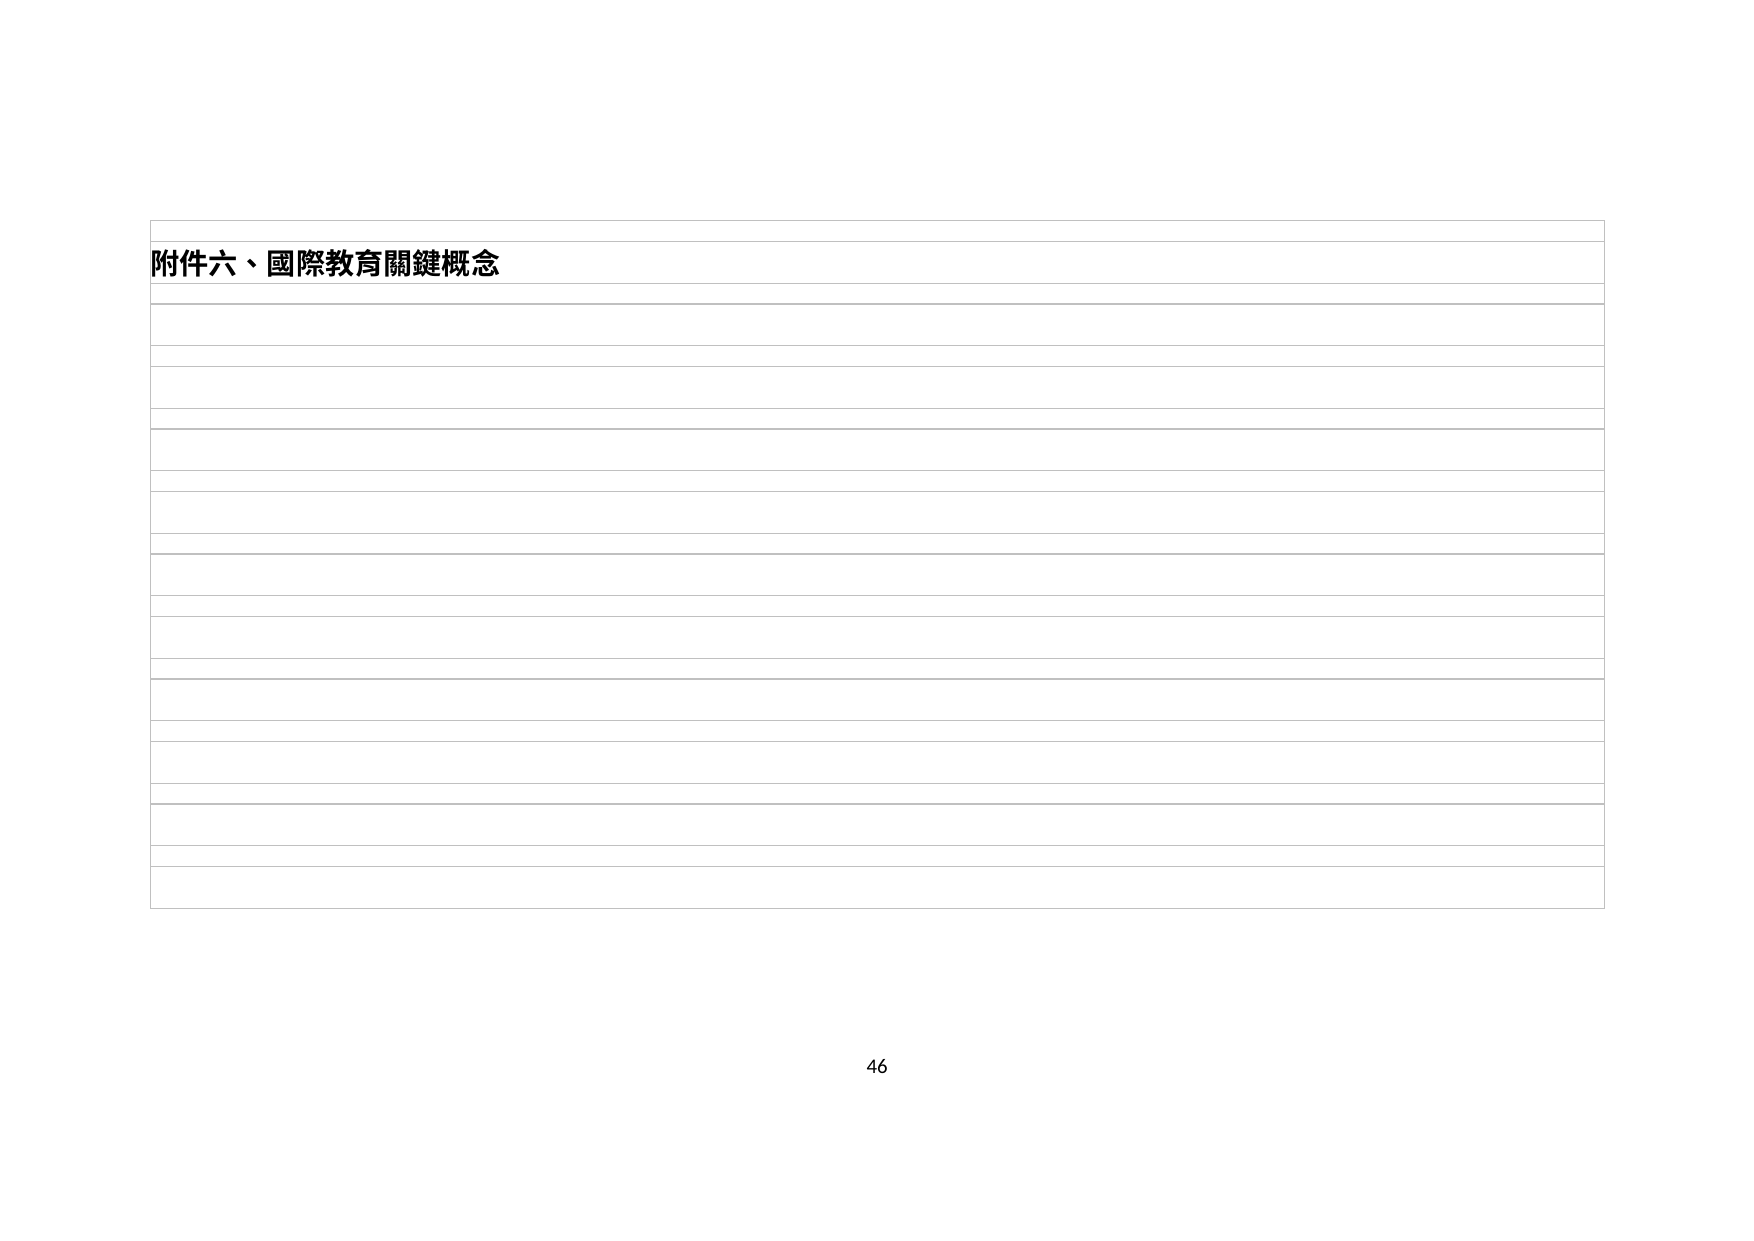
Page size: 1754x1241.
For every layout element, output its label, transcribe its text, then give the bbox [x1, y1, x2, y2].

text [151, 221, 1604, 241]
text 附件六、國際教育關鍵概念 [151, 242, 1604, 283]
